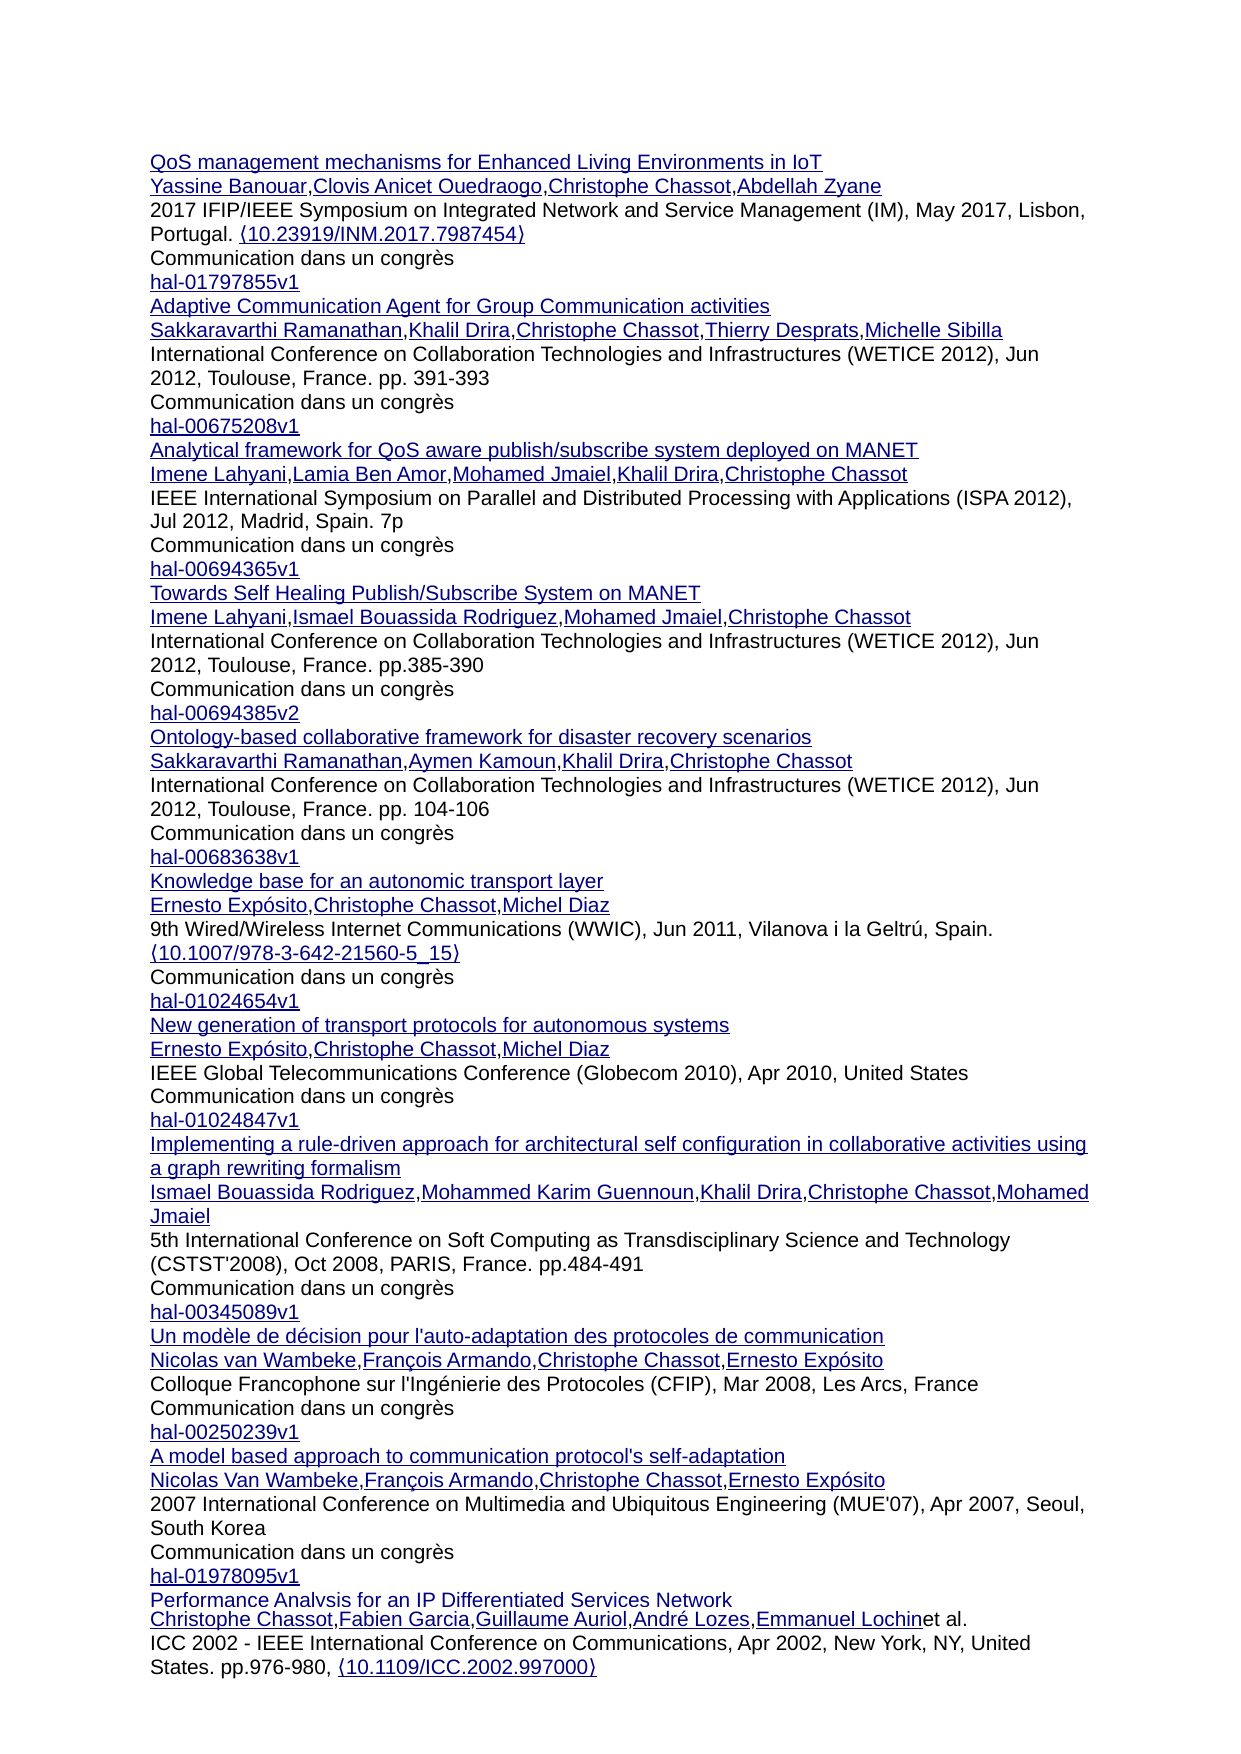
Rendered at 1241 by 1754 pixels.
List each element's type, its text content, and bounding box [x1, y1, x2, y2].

table_cell New generation of transport protocols for autonomous systems Ernesto Expósito,Christophe Chassot,Michel Diaz IEEE Global Telecommunications Conference (Globecom 2010), Apr 2010, United States Communication dans un congrès hal-01024847v1 [150, 1013, 1090, 1132]
table_cell Adaptive Communication Agent for Group Communication activities Sakkaravarthi Ramanathan,Khalil Drira,Christophe Chassot,Thierry Desprats,Michelle Sibilla International Conference on Collaboration Technologies and Infrastructures (WETICE 2012), Jun 2012, Toulouse, France. pp. 391-393 Communication dans un congrès hal-00675208v1 [150, 294, 1090, 437]
table_cell Un modèle de décision pour l'auto-adaptation des protocoles de communication Nicolas van Wambeke,François Armando,Christophe Chassot,Ernesto Expósito Colloque Francophone sur l'Ingénierie des Protocoles (CFIP), Mar 2008, Les Arcs, France Communication dans un congrès hal-00250239v1 [150, 1324, 1090, 1444]
table_cell A model based approach to communication protocol's self-adaptation Nicolas Van Wambeke,François Armando,Christophe Chassot,Ernesto Expósito 2007 International Conference on Multimedia and Ubiquitous Engineering (MUE'07), Apr 2007, Seoul, South Korea Communication dans un congrès hal-01978095v1 [150, 1444, 1090, 1587]
table_cell Towards Self Healing Publish/Subscribe System on MANET Imene Lahyani,Ismael Bouassida Rodriguez,Mohamed Jmaiel,Christophe Chassot International Conference on Collaboration Technologies and Infrastructures (WETICE 2012), Jun 2012, Toulouse, France. pp.385-390 Communication dans un congrès hal-00694385v2 [150, 581, 1090, 725]
table_cell Ontology-based collaborative framework for disaster recovery scenarios Sakkaravarthi Ramanathan,Aymen Kamoun,Khalil Drira,Christophe Chassot International Conference on Collaboration Technologies and Infrastructures (WETICE 2012), Jun 2012, Toulouse, France. pp. 104-106 Communication dans un congrès hal-00683638v1 [150, 725, 1090, 869]
table_cell Knowledge base for an autonomic transport layer Ernesto Expósito,Christophe Chassot,Michel Diaz 9th Wired/Wireless Internet Communications (WWIC), Jun 2011, Vilanova i la Geltrú, Spain. ⟨10.1007/978-3-642-21560-5_15⟩ Communication dans un congrès hal-01024654v1 [150, 869, 1090, 1012]
table_cell QoS management mechanisms for Enhanced Living Environments in IoT Yassine Banouar,Clovis Anicet Ouedraogo,Christophe Chassot,Abdellah Zyane 2017 IFIP/IEEE Symposium on Integrated Network and Service Management (IM), May 2017, Lisbon, Portugal. ⟨10.23919/INM.2017.7987454⟩ Communication dans un congrès hal-01797855v1 [150, 150, 1090, 294]
table_cell Implementing a rule-driven approach for architectural self configuration in collaborative activities using a graph rewriting formalism Ismael Bouassida Rodriguez,Mohammed Karim Guennoun,Khalil Drira,Christophe Chassot,Mohamed Jmaiel 5th International Conference on Soft Computing as Transdisciplinary Science and Technology (CSTST'2008), Oct 2008, PARIS, France. pp.484-491 Communication dans un congrès hal-00345089v1 [150, 1132, 1090, 1324]
table_cell Performance Analysis for an IP Differentiated Services Network Christophe Chassot,Fabien Garcia,Guillaume Auriol,André Lozes,Emmanuel Lochinet al. ICC 2002 - IEEE International Conference on Communications, Apr 2002, New York, NY, United States. pp.976-980, ⟨10.1109/ICC.2002.997000⟩ [150, 1588, 1090, 1679]
table_cell Analytical framework for QoS aware publish/subscribe system deployed on MANET Imene Lahyani,Lamia Ben Amor,Mohamed Jmaiel,Khalil Drira,Christophe Chassot IEEE International Symposium on Parallel and Distributed Processing with Applications (ISPA 2012), Jul 2012, Madrid, Spain. 7p Communication dans un congrès hal-00694365v1 [150, 438, 1090, 581]
